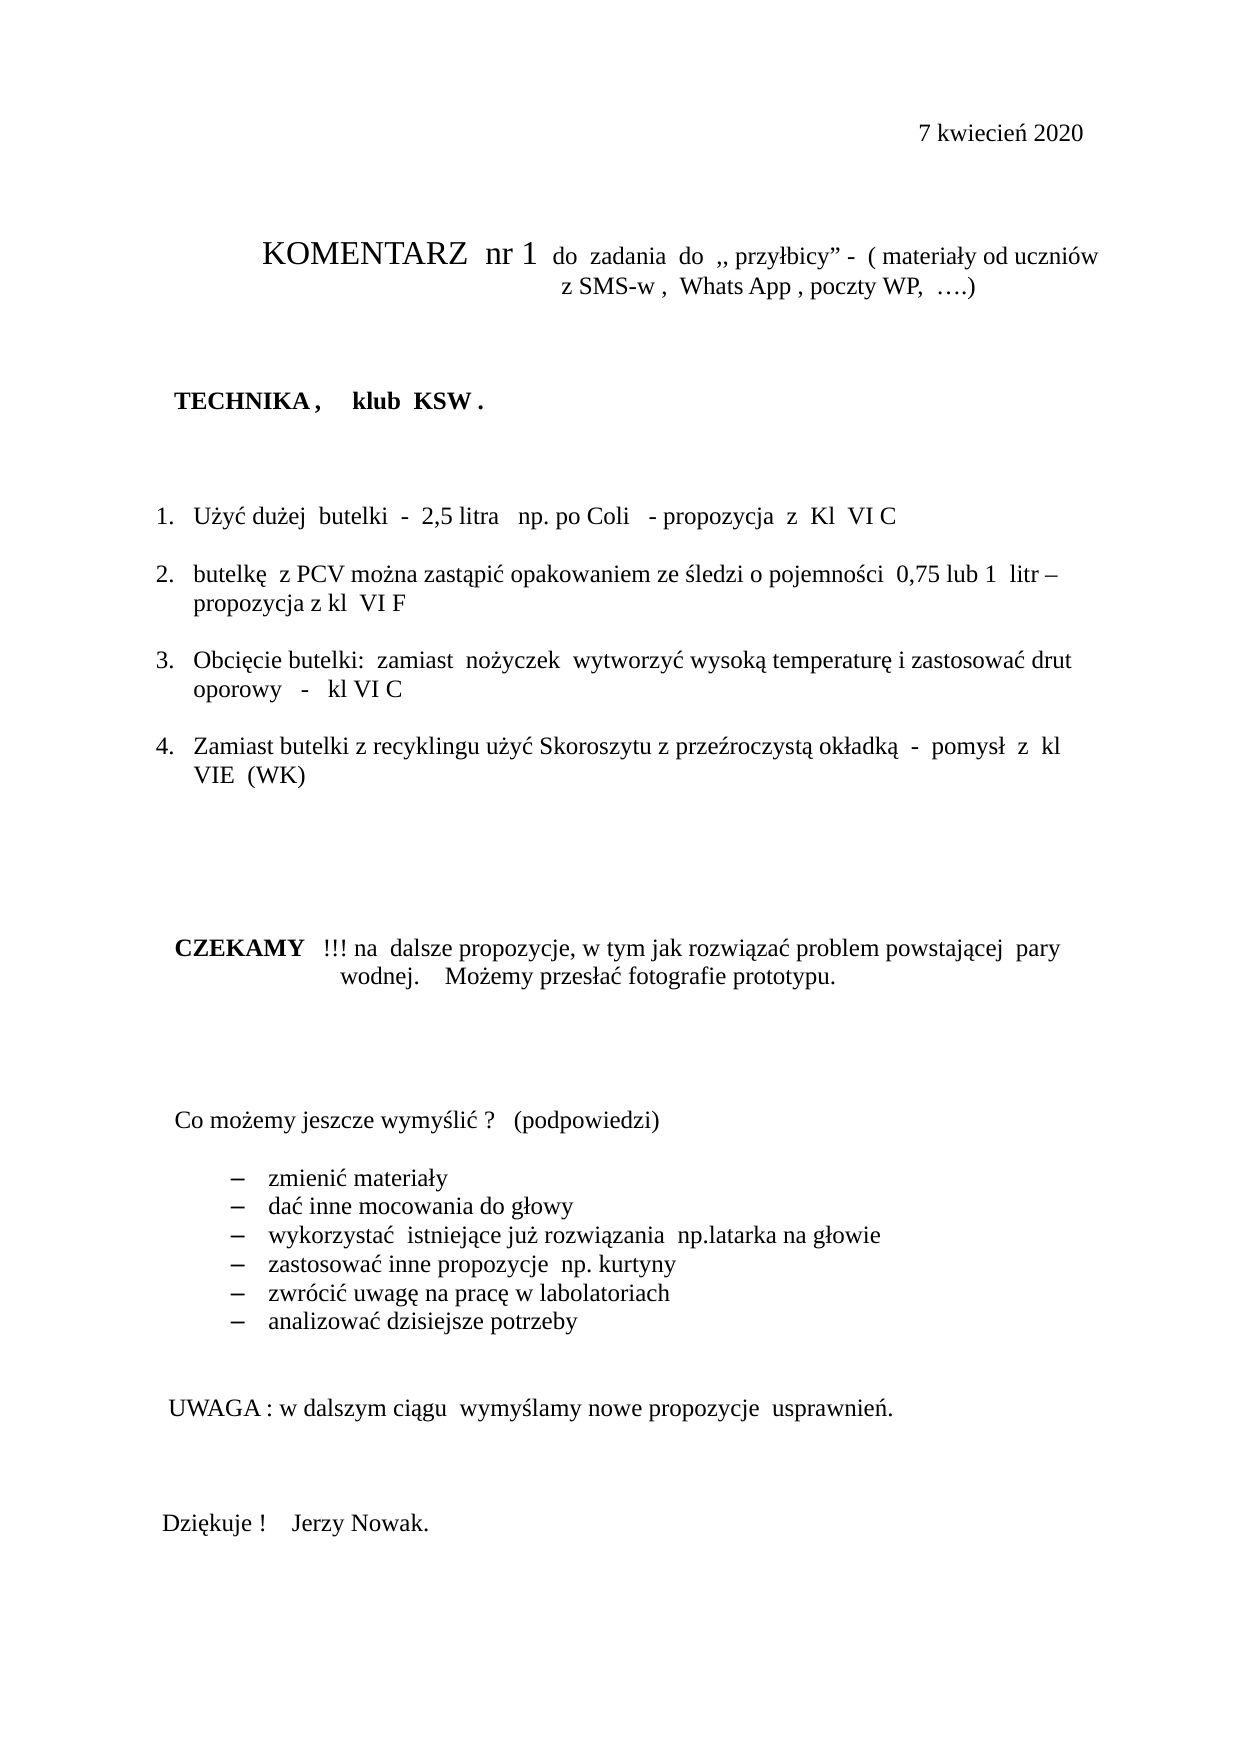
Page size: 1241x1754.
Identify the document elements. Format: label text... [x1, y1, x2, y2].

list Zamiast butelki z recyklingu użyć Skoroszytu z przeźroczystą okładką - pomysł z kl [156, 731, 1122, 760]
text KOMENTARZ nr 1 do zadania do ,, przyłbicy” - ( materiały od uczniów z SMS-w , Whats App , poczty WP, ….) [118, 233, 1122, 300]
list zwrócić uwagę na pracę w labolatoriach [231, 1278, 1122, 1306]
list dać inne mocowania do głowy [231, 1191, 1122, 1220]
list zastosować inne propozycje np. kurtyny [231, 1249, 1122, 1278]
text Dziękuje ! Jerzy Nowak. [118, 1508, 1122, 1536]
list VIE (WK) [156, 760, 1122, 789]
text 7 kwiecień 2020 [118, 118, 1122, 147]
text Co możemy jeszcze wymyślić ? (podpowiedzi) [118, 1105, 1122, 1134]
list butelkę z PCV można zastąpić opakowaniem ze śledzi o pojemności 0,75 lub 1 litr – propozycja z kl VI F [156, 559, 1122, 616]
list analizować dzisiejsze potrzeby [231, 1306, 1122, 1335]
text CZEKAMY !!! na dalsze propozycje, w tym jak rozwiązać problem powstającej pary wodnej. Możemy przesłać fotografie prototypu. [118, 933, 1122, 990]
list zmienić materiały [231, 1163, 1122, 1191]
list Obcięcie butelki: zamiast nożyczek wytworzyć wysoką temperaturę i zastosować drut oporowy - kl VI C [156, 645, 1122, 703]
text TECHNIKA , klub KSW . [118, 386, 1122, 415]
list Użyć dużej butelki - 2,5 litra np. po Coli - propozycja z Kl VI C [156, 501, 1122, 530]
list wykorzystać istniejące już rozwiązania np.latarka na głowie [231, 1220, 1122, 1249]
text UWAGA : w dalszym ciągu wymyślamy nowe propozycje usprawnień. [118, 1393, 1122, 1421]
